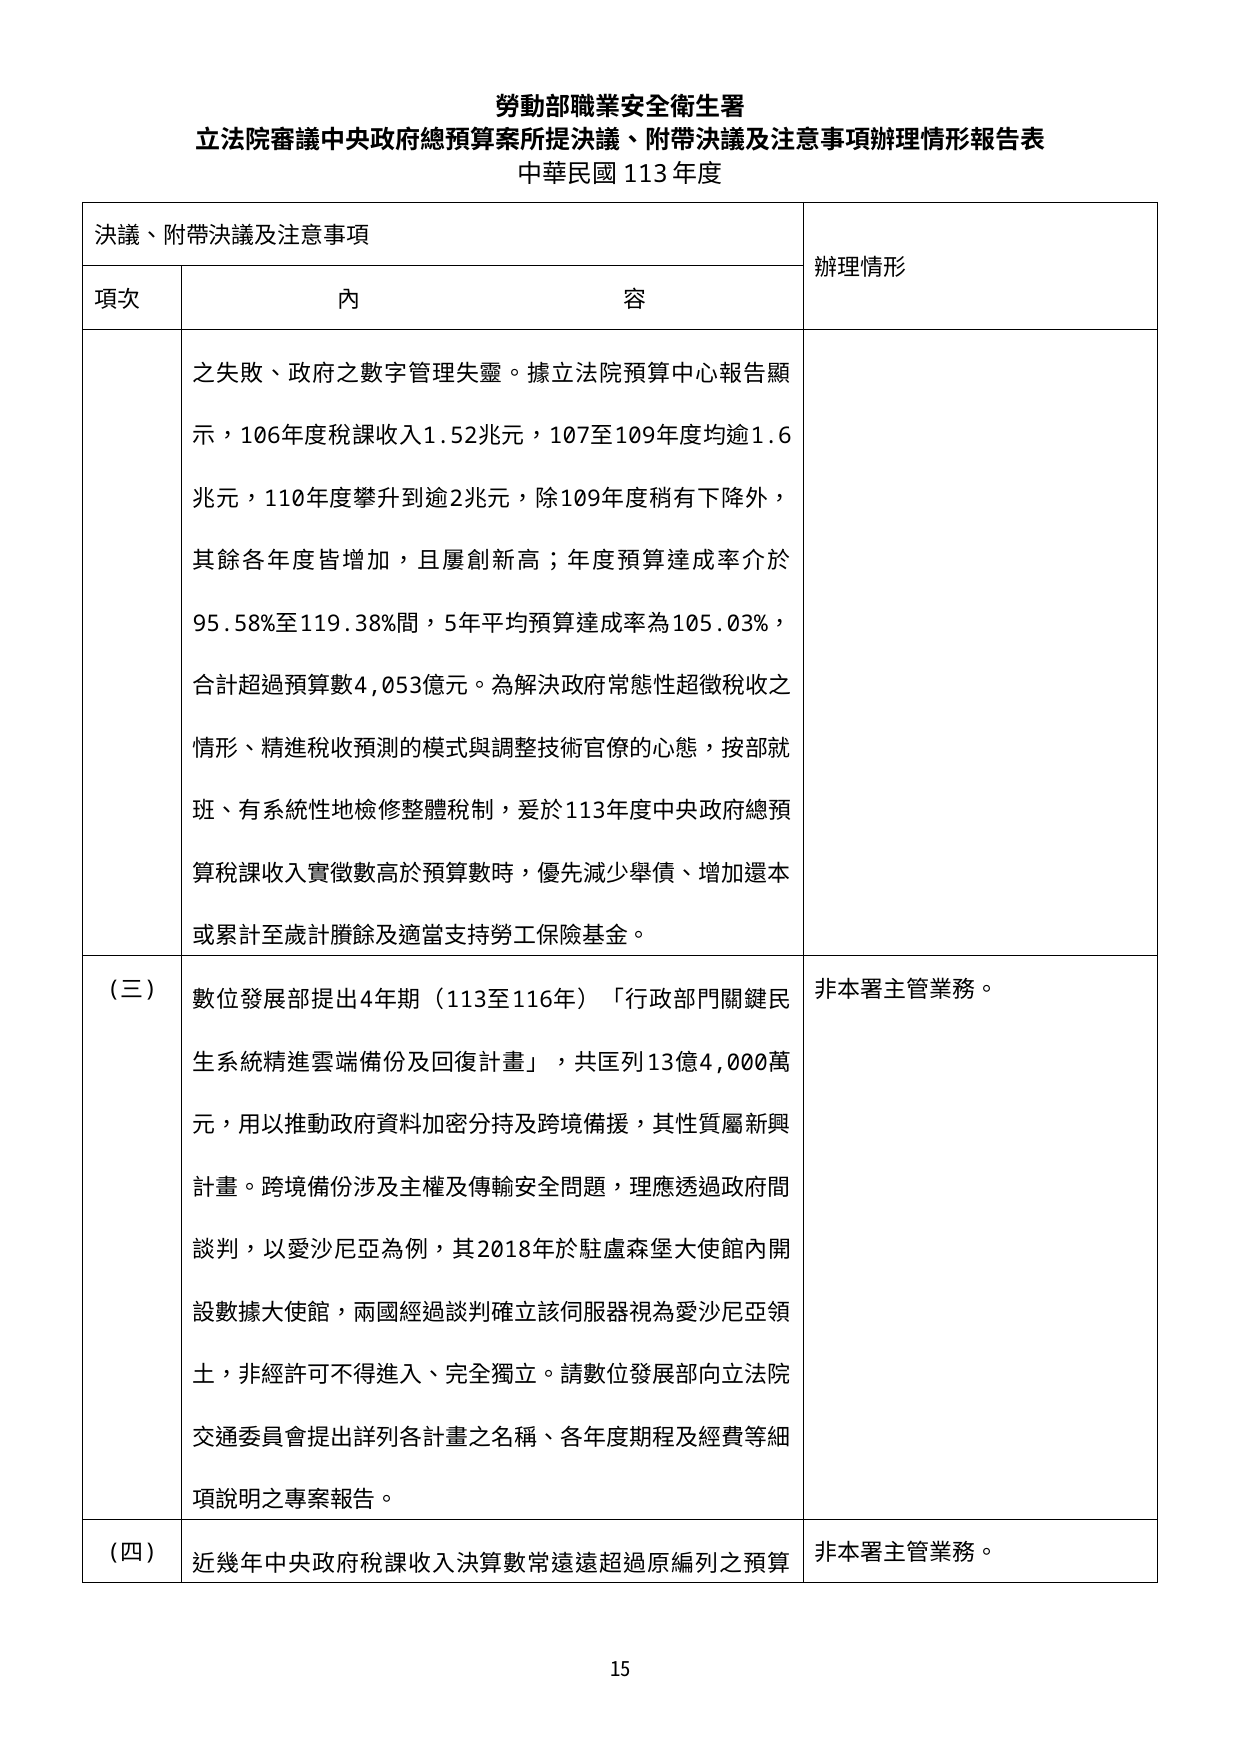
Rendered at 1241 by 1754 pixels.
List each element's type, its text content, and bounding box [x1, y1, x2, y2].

table_cell 非本署主管業務。 [804, 956, 1157, 1518]
table_cell 非本署主管業務。 [804, 1520, 1157, 1582]
table_cell (三) [83, 956, 181, 1518]
table_cell (四) [83, 1520, 181, 1582]
table_cell 近幾年中央政府稅課收入決算數常遠遠超過原編列之預算 [182, 1520, 803, 1582]
table_header 辦理情形 [804, 203, 1157, 329]
table_cell 內 容 [182, 266, 803, 329]
table_cell 之失敗、政府之數字管理失靈。據立法院預算中心報告顯示，106年度稅課收入1.52兆元，107至109年度均逾1.6兆元，110年度攀升到逾2兆元，除109年度稍有下降外，其餘各年度皆增加，且屢創新高；年度預算達成率介於95.58%至119.38%間，5年平均預算達成率為105.03%，合計超過預算數4,053億元。為解決政府常態性超徵稅收之情形、精進稅收預測的模式與調整技術官僚的心態，按部就班、有系統性地檢修整體稅制，爰於113年度中央政府總預算稅課收入實徵數高於預算數時，優先減少舉債、增加還本或累計至歲計賸餘及適當支持勞工保險基金。 [182, 330, 803, 955]
table_cell 項次 [83, 266, 181, 329]
table_cell [83, 330, 181, 955]
table_cell 數位發展部提出4年期（113至116年）「行政部門關鍵民生系統精進雲端備份及回復計畫」，共匡列13億4,000萬元，用以推動政府資料加密分持及跨境備援，其性質屬新興計畫。跨境備份涉及主權及傳輸安全問題，理應透過政府間談判，以愛沙尼亞為例，其2018年於駐盧森堡大使館內開設數據大使館，兩國經過談判確立該伺服器視為愛沙尼亞領土，非經許可不得進入、完全獨立。請數位發展部向立法院交通委員會提出詳列各計畫之名稱、各年度期程及經費等細項說明之專案報告。 [182, 956, 803, 1518]
table_cell [804, 330, 1157, 955]
table_header 決議、附帶決議及注意事項 [83, 203, 803, 265]
